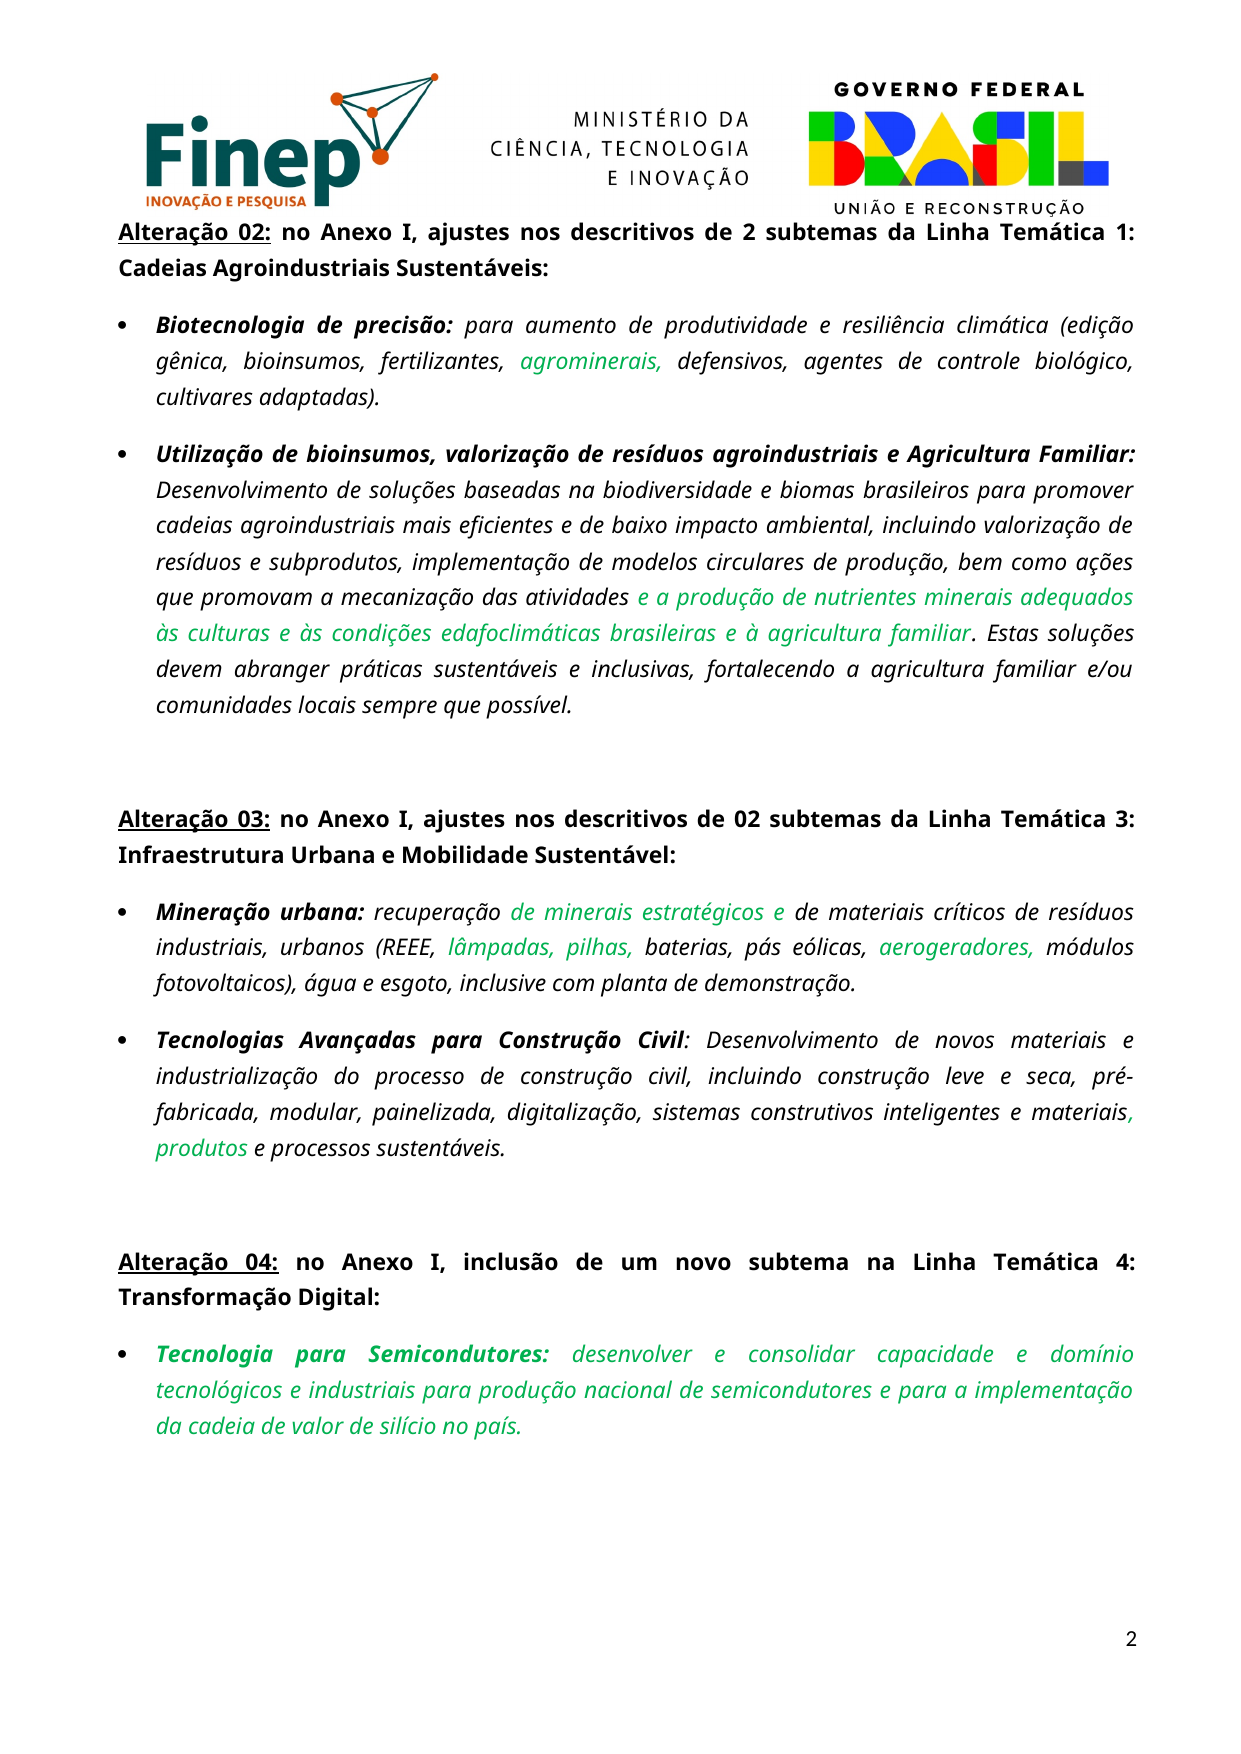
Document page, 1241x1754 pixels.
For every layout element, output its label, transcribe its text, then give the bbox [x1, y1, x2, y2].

list Mineração urbana: recuperação de minerais estratégicos e de materiais críticos de resíduos industriais, urbanos (REEE, lâmpadas, pilhas, baterias, pás eólicas, aerogeradores, módulos fotovoltaicos), água e esgoto, inclusive com planta de demonstração. [118, 895, 1137, 998]
list Biotecnologia de precisão: para aumento de produtividade e resiliência climática (edição gênica, bioinsumos, fertilizantes, agrominerais, defensivos, agentes de controle biológico, cultivares adaptadas). [118, 309, 1137, 412]
text Alteração 02: no Anexo I, ajustes nos descritivos de 2 subtemas da Linha Temática 1: Cadeias Agroindustriais Sustentáveis: [118, 216, 1137, 283]
text Alteração 03: no Anexo I, ajustes nos descritivos de 02 subtemas da Linha Temática 3: Infraestrutura Urbana e Mobilidade Sustentável: [118, 803, 1137, 870]
list Tecnologia para Semicondutores: desenvolver e consolidar capacidade e domínio tecnológicos e industriais para produção nacional de semicondutores e para a implementação da cadeia de valor de silício no país. [118, 1338, 1137, 1441]
text Alteração 04: no Anexo I, inclusão de um novo subtema na Linha Temática 4: Transformação Digital: [118, 1245, 1137, 1313]
list Tecnologias Avançadas para Construção Civil: Desenvolvimento de novos materiais e industrialização do processo de construção civil, incluindo construção leve e seca, pré-fabricada, modular, painelizada, digitalização, sistemas construtivos inteligentes e materiais, produtos e processos sustentáveis. [118, 1024, 1137, 1163]
list Utilização de bioinsumos, valorização de resíduos agroindustriais e Agricultura Familiar: Desenvolvimento de soluções baseadas na biodiversidade e biomas brasileiros para promover cadeias agroindustriais mais eficientes e de baixo impacto ambiental, incluindo valorização de resíduos e subprodutos, implementação de modelos circulares de produção, bem como ações que promovam a mecanização das atividades e a produção de nutrientes minerais adequados às culturas e às condições edafoclimáticas brasileiras e à agricultura familiar. Estas soluções devem abranger práticas sustentáveis e inclusivas, fortalecendo a agricultura familiar e/ou comunidades locais sempre que possível. [118, 438, 1137, 720]
